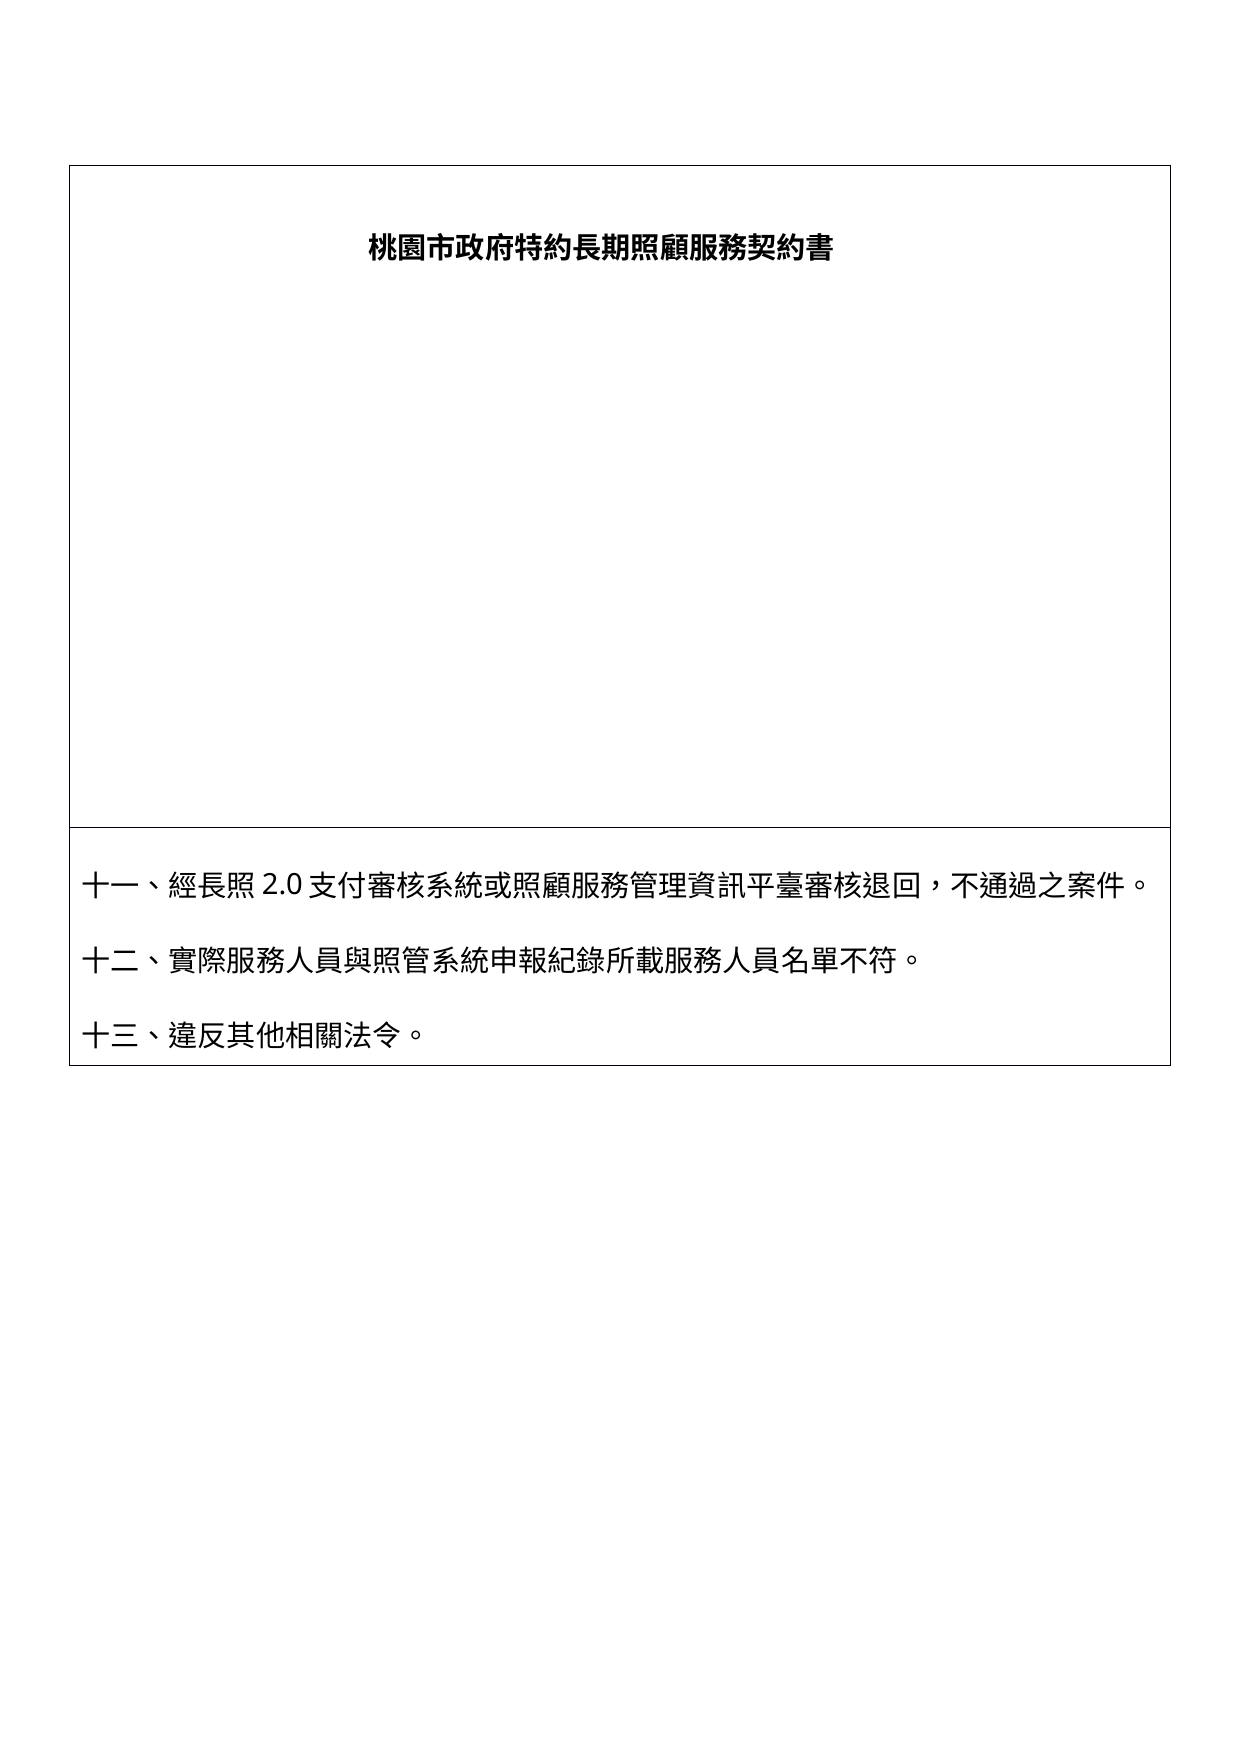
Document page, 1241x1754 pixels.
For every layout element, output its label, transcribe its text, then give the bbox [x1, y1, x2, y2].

table_header 桃園市政府特約長期照顧服務契約書 [70, 166, 1170, 827]
table_cell 十一、經長照2.0支付審核系統或照顧服務管理資訊平臺審核退回，不通過之案件。 十二、實際服務人員與照管系統申報紀錄所載服務人員名單不符。 十三、違反其他相關法令。 [70, 828, 1170, 1064]
